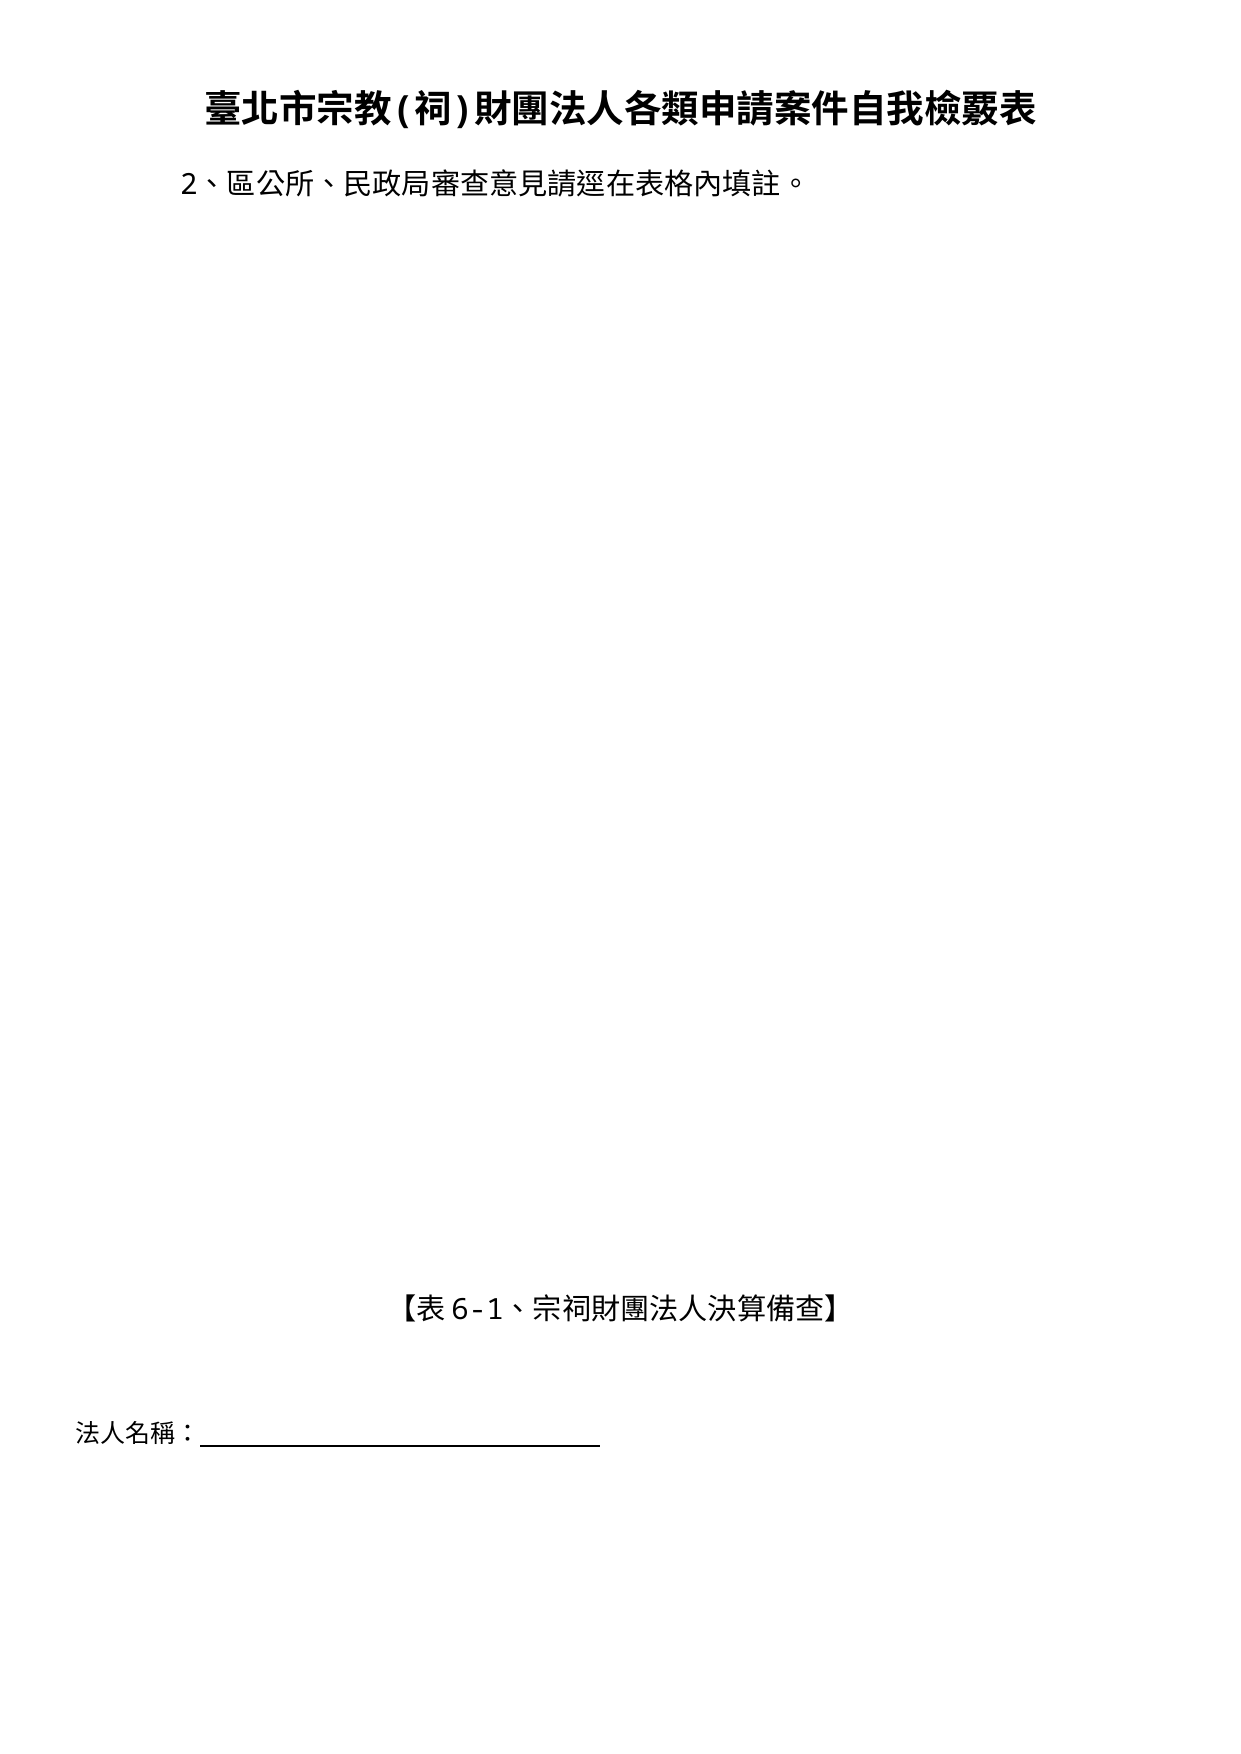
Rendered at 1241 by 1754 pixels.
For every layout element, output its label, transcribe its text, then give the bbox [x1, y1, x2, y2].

text 2、區公所、民政局審查意見請逕在表格內填註。 [75, 140, 1165, 203]
text 法人名稱： [75, 1390, 1165, 1453]
text 【表6-1、宗祠財團法人決算備查】 [75, 1265, 1165, 1328]
